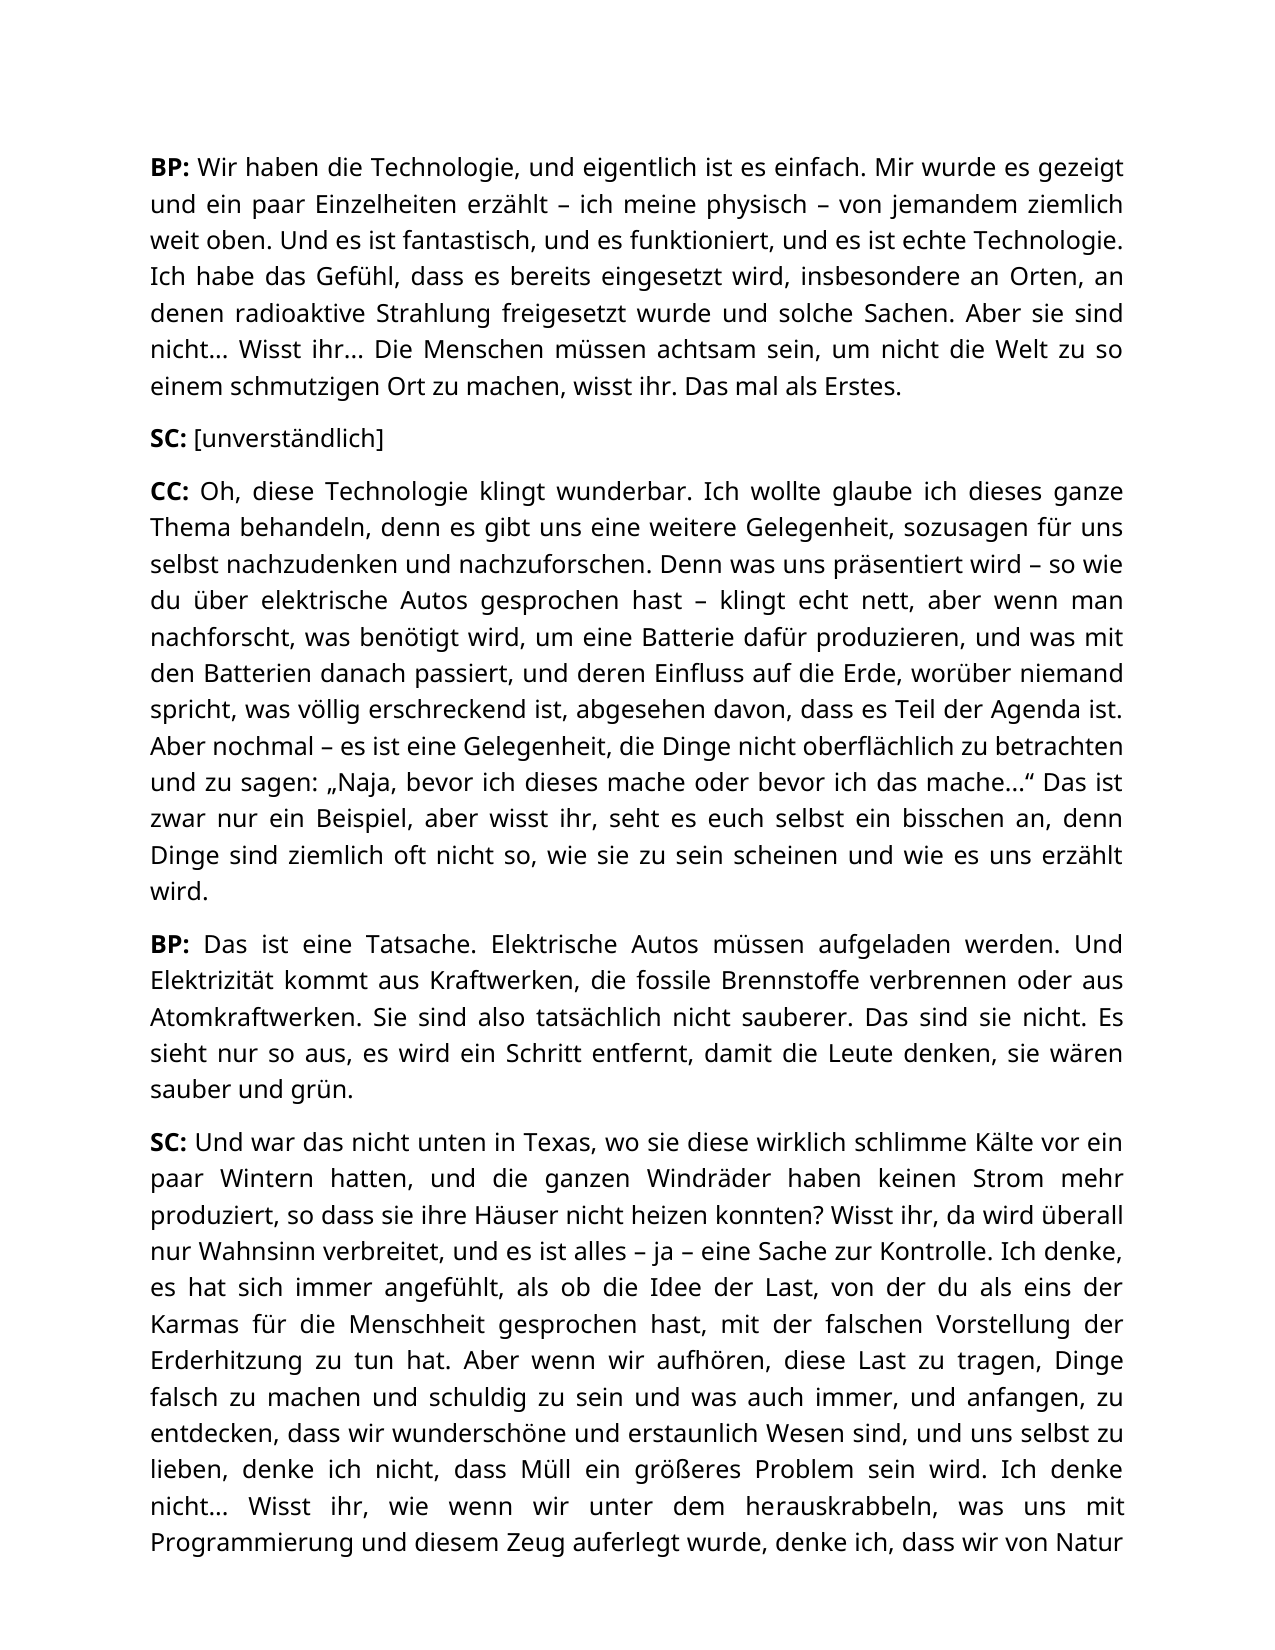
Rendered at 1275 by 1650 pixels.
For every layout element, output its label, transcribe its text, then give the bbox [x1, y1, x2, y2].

text SC: Und war das nicht unten in Texas, wo sie diese wirklich schlimme Kälte vor ein paar Wintern hatten, und die ganzen Windräder haben keinen Strom mehr produziert, so dass sie ihre Häuser nicht heizen konnten? Wisst ihr, da wird überall nur Wahnsinn verbreitet, und es ist alles – ja – eine Sache zur Kontrolle. Ich denke, es hat sich immer angefühlt, als ob die Idee der Last, von der du als eins der Karmas für die Menschheit gesprochen hast, mit der falschen Vorstellung der Erderhitzung zu tun hat. Aber wenn wir aufhören, diese Last zu tragen, Dinge falsch zu machen und schuldig zu sein und was auch immer, und anfangen, zu entdecken, dass wir wunderschöne und erstaunlich Wesen sind, und uns selbst zu lieben, denke ich nicht, dass Müll ein größeres Problem sein wird. Ich denke nicht... Wisst ihr, wie wenn wir unter dem herauskrabbeln, was uns mit Programmierung und diesem Zeug auferlegt wurde, denke ich, dass wir von Natur [150, 1125, 1125, 1559]
text SC: [unverständlich] [150, 421, 1125, 455]
text BP: Das ist eine Tatsache. Elektrische Autos müssen aufgeladen werden. Und Elektrizität kommt aus Kraftwerken, die fossile Brennstoffe verbrennen oder aus Atomkraftwerken. Sie sind also tatsächlich nicht sauberer. Das sind sie nicht. Es sieht nur so aus, es wird ein Schritt entfernt, damit die Leute denken, sie wären sauber und grün. [150, 926, 1125, 1106]
text BP: Wir haben die Technologie, und eigentlich ist es einfach. Mir wurde es gezeigt und ein paar Einzelheiten erzählt – ich meine physisch – von jemandem ziemlich weit oben. Und es ist fantastisch, und es funktioniert, und es ist echte Technologie. Ich habe das Gefühl, dass es bereits eingesetzt wird, insbesondere an Orten, an denen radioaktive Strahlung freigesetzt wurde und solche Sachen. Aber sie sind nicht... Wisst ihr... Die Menschen müssen achtsam sein, um nicht die Welt zu so einem schmutzigen Ort zu machen, wisst ihr. Das mal als Erstes. [150, 150, 1125, 402]
text CC: Oh, diese Technologie klingt wunderbar. Ich wollte glaube ich dieses ganze Thema behandeln, denn es gibt uns eine weitere Gelegenheit, sozusagen für uns selbst nachzudenken und nachzuforschen. Denn was uns präsentiert wird – so wie du über elektrische Autos gesprochen hast – klingt echt nett, aber wenn man nachforscht, was benötigt wird, um eine Batterie dafür produzieren, und was mit den Batterien danach passiert, und deren Einfluss auf die Erde, worüber niemand spricht, was völlig erschreckend ist, abgesehen davon, dass es Teil der Agenda ist. Aber nochmal – es ist eine Gelegenheit, die Dinge nicht oberflächlich zu betrachten und zu sagen: „Naja, bevor ich dieses mache oder bevor ich das mache...“ Das ist zwar nur ein Beispiel, aber wisst ihr, seht es euch selbst ein bisschen an, denn Dinge sind ziemlich oft nicht so, wie sie zu sein scheinen und wie es uns erzählt wird. [150, 474, 1125, 908]
